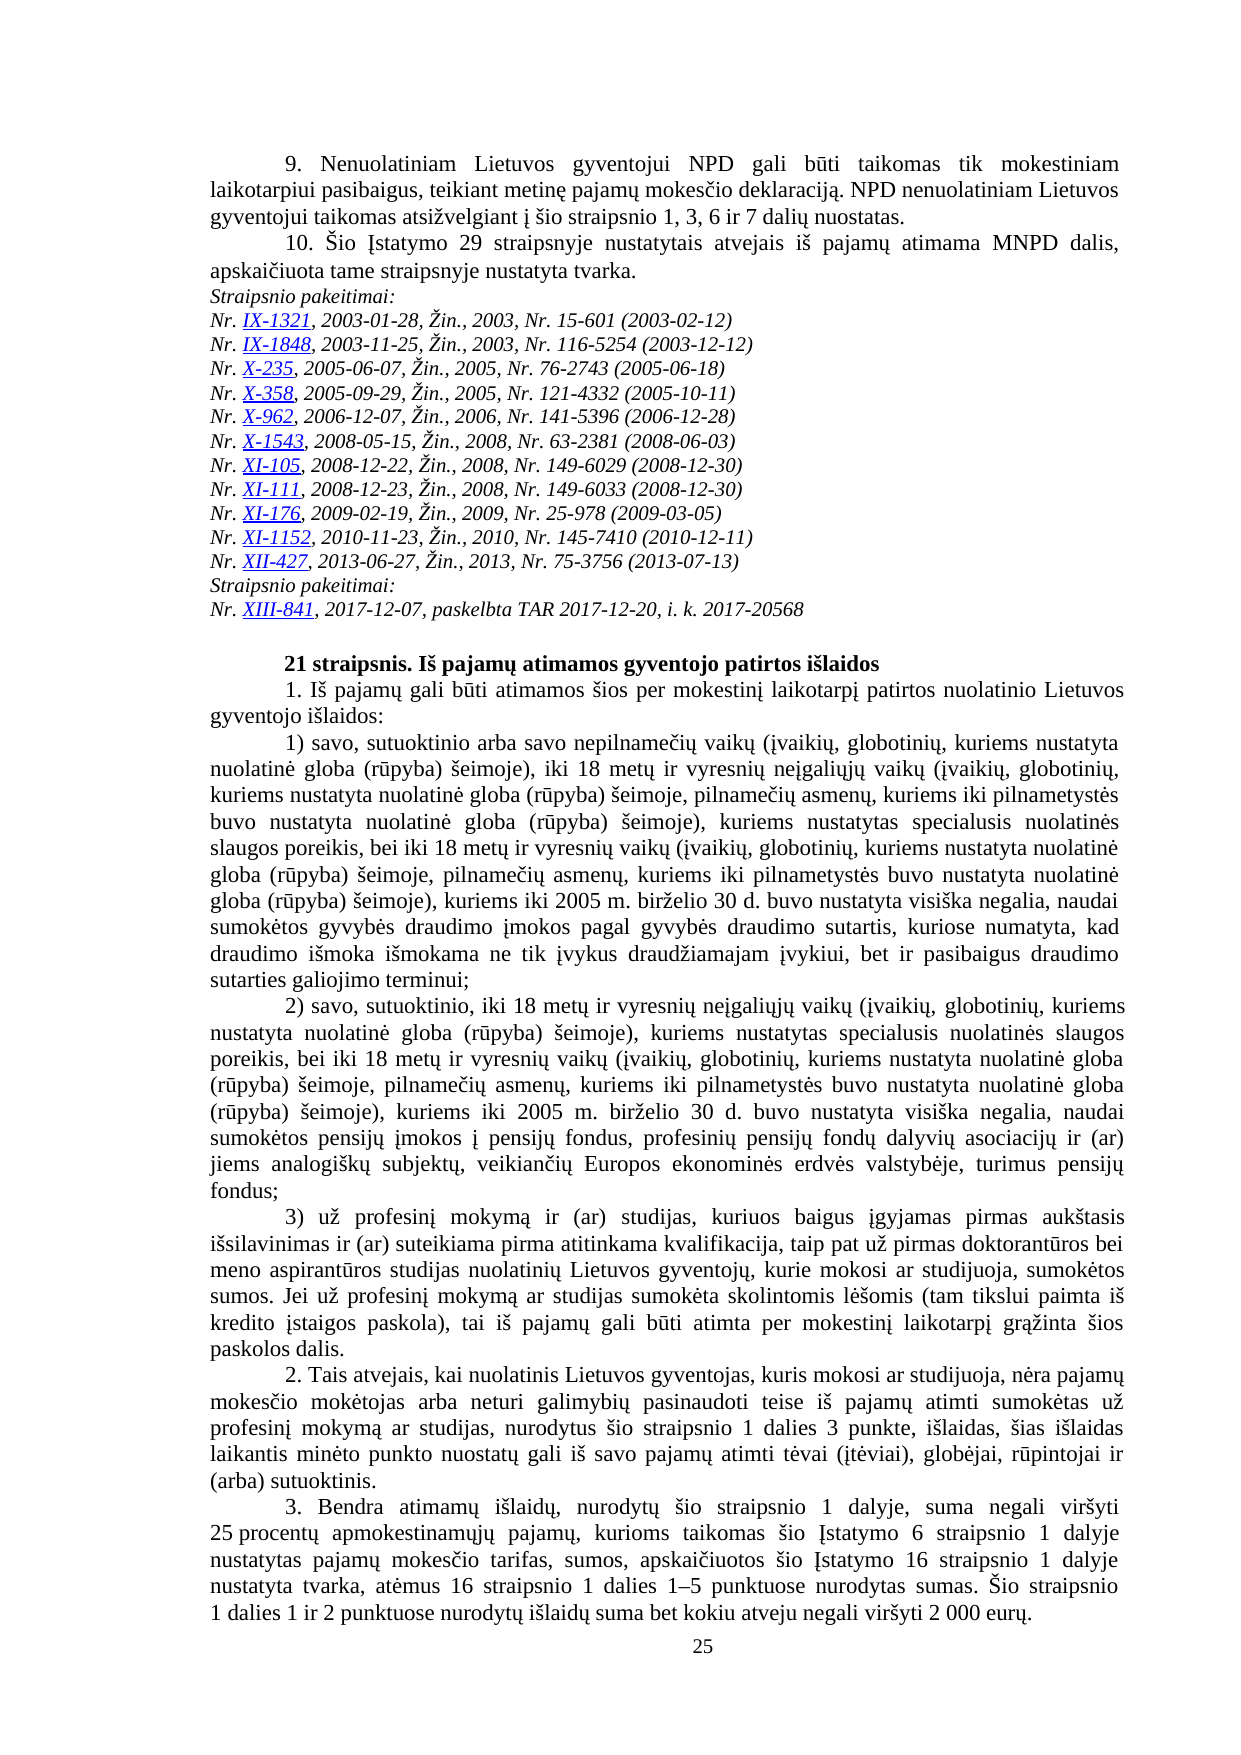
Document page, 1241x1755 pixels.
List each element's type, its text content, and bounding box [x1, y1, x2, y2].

text Nr. X-962, 2006-12-07, Žin., 2006, Nr. 141-5396 (2006-12-28) [210, 404, 1120, 428]
text Nr. XIII-841, 2017-12-07, paskelbta TAR 2017-12-20, i. k. 2017-20568 [210, 597, 1120, 621]
text Nr. XI-1152, 2010-11-23, Žin., 2010, Nr. 145-7410 (2010-12-11) [210, 525, 1120, 549]
text Nr. XI-105, 2008-12-22, Žin., 2008, Nr. 149-6029 (2008-12-30) [210, 453, 1120, 477]
text 10. Šio Įstatymo 29 straipsnyje nustatytais atvejais iš pajamų atimama MNPD dalis, apskaičiuota tame straipsnyje nustatyta tvarka. [210, 229, 1120, 284]
text Nr. X-235, 2005-06-07, Žin., 2005, Nr. 76-2743 (2005-06-18) [210, 356, 1120, 380]
text 9. Nenuolatiniam Lietuvos gyventojui NPD gali būti taikomas tik mokestiniam laikotarpiui pasibaigus, teikiant metinę pajamų mokesčio deklaraciją. NPD nenuolatiniam Lietuvos gyventojui taikomas atsižvelgiant į šio straipsnio 1, 3, 6 ir 7 dalių nuostatas. [210, 150, 1120, 229]
text Straipsnio pakeitimai: [210, 284, 1120, 308]
text 2. Tais atvejais, kai nuolatinis Lietuvos gyventojas, kuris mokosi ar studijuoja, nėra pajamų mokesčio mokėtojas arba neturi galimybių pasinaudoti teise iš pajamų atimti sumokėtas už profesinį mokymą ar studijas, nurodytus šio straipsnio 1 dalies 3 punkte, išlaidas, šias išlaidas laikantis minėto punkto nuostatų gali iš savo pajamų atimti tėvai (įtėviai), globėjai, rūpintojai ir (arba) sutuoktinis. [210, 1361, 1126, 1493]
text 21 straipsnis. Iš pajamų atimamos gyventojo patirtos išlaidos [284, 650, 1126, 676]
text Nr. XI-176, 2009-02-19, Žin., 2009, Nr. 25-978 (2009-03-05) [210, 501, 1120, 525]
text Nr. IX-1321, 2003-01-28, Žin., 2003, Nr. 15-601 (2003-02-12) [210, 308, 1120, 332]
text Nr. IX-1848, 2003-11-25, Žin., 2003, Nr. 116-5254 (2003-12-12) [210, 332, 1120, 356]
text Nr. X-1543, 2008-05-15, Žin., 2008, Nr. 63-2381 (2008-06-03) [210, 428, 1120, 453]
text 2) savo, sutuoktinio, iki 18 metų ir vyresnių neįgaliųjų vaikų (įvaikių, globotinių, kuriems nustatyta nuolatinė globa (rūpyba) šeimoje), kuriems nustatytas specialusis nuolatinės slaugos poreikis, bei iki 18 metų ir vyresnių vaikų (įvaikių, globotinių, kuriems nustatyta nuolatinė globa (rūpyba) šeimoje, pilnamečių asmenų, kuriems iki pilnametystės buvo nustatyta nuolatinė globa (rūpyba) šeimoje), kuriems iki 2005 m. birželio 30 d. buvo nustatyta visiška negalia, naudai sumokėtos pensijų įmokos į pensijų fondus, profesinių pensijų fondų dalyvių asociacijų ir (ar) jiems analogiškų subjektų, veikiančių Europos ekonominės erdvės valstybėje, turimus pensijų fondus; [210, 992, 1126, 1203]
text Nr. XI-111, 2008-12-23, Žin., 2008, Nr. 149-6033 (2008-12-30) [210, 477, 1120, 501]
text Nr. XII-427, 2013-06-27, Žin., 2013, Nr. 75-3756 (2013-07-13) [210, 549, 1120, 573]
text 1. Iš pajamų gali būti atimamos šios per mokestinį laikotarpį patirtos nuolatinio Lietuvos gyventojo išlaidos: [210, 676, 1126, 729]
text 3) už profesinį mokymą ir (ar) studijas, kuriuos baigus įgyjamas pirmas aukštasis išsilavinimas ir (ar) suteikiama pirma atitinkama kvalifikacija, taip pat už pirmas doktorantūros bei meno aspirantūros studijas nuolatinių Lietuvos gyventojų, kurie mokosi ar studijuoja, sumokėtos sumos. Jei už profesinį mokymą ar studijas sumokėta skolintomis lėšomis (tam tikslui paimta iš kredito įstaigos paskola), tai iš pajamų gali būti atimta per mokestinį laikotarpį grąžinta šios paskolos dalis. [210, 1203, 1126, 1361]
text 3. Bendra atimamų išlaidų, nurodytų šio straipsnio 1 dalyje, suma negali viršyti 25 procentų apmokestinamųjų pajamų, kurioms taikomas šio Įstatymo 6 straipsnio 1 dalyje nustatytas pajamų mokesčio tarifas, sumos, apskaičiuotos šio Įstatymo 16 straipsnio 1 dalyje nustatyta tvarka, atėmus 16 straipsnio 1 dalies 1–5 punktuose nurodytas sumas. Šio straipsnio 1 dalies 1 ir 2 punktuose nurodytų išlaidų suma bet kokiu atveju negali viršyti 2 000 eurų. [210, 1493, 1120, 1625]
text Straipsnio pakeitimai: [210, 573, 1120, 597]
text 1) savo, sutuoktinio arba savo nepilnamečių vaikų (įvaikių, globotinių, kuriems nustatyta nuolatinė globa (rūpyba) šeimoje), iki 18 metų ir vyresnių neįgaliųjų vaikų (įvaikių, globotinių, kuriems nustatyta nuolatinė globa (rūpyba) šeimoje, pilnamečių asmenų, kuriems iki pilnametystės buvo nustatyta nuolatinė globa (rūpyba) šeimoje), kuriems nustatytas specialusis nuolatinės slaugos poreikis, bei iki 18 metų ir vyresnių vaikų (įvaikių, globotinių, kuriems nustatyta nuolatinė globa (rūpyba) šeimoje, pilnamečių asmenų, kuriems iki pilnametystės buvo nustatyta nuolatinė globa (rūpyba) šeimoje), kuriems iki 2005 m. birželio 30 d. buvo nustatyta visiška negalia, naudai sumokėtos gyvybės draudimo įmokos pagal gyvybės draudimo sutartis, kuriose numatyta, kad draudimo išmoka išmokama ne tik įvykus draudžiamajam įvykiui, bet ir pasibaigus draudimo sutarties galiojimo terminui; [210, 729, 1120, 992]
text Nr. X-358, 2005-09-29, Žin., 2005, Nr. 121-4332 (2005-10-11) [210, 380, 1120, 404]
